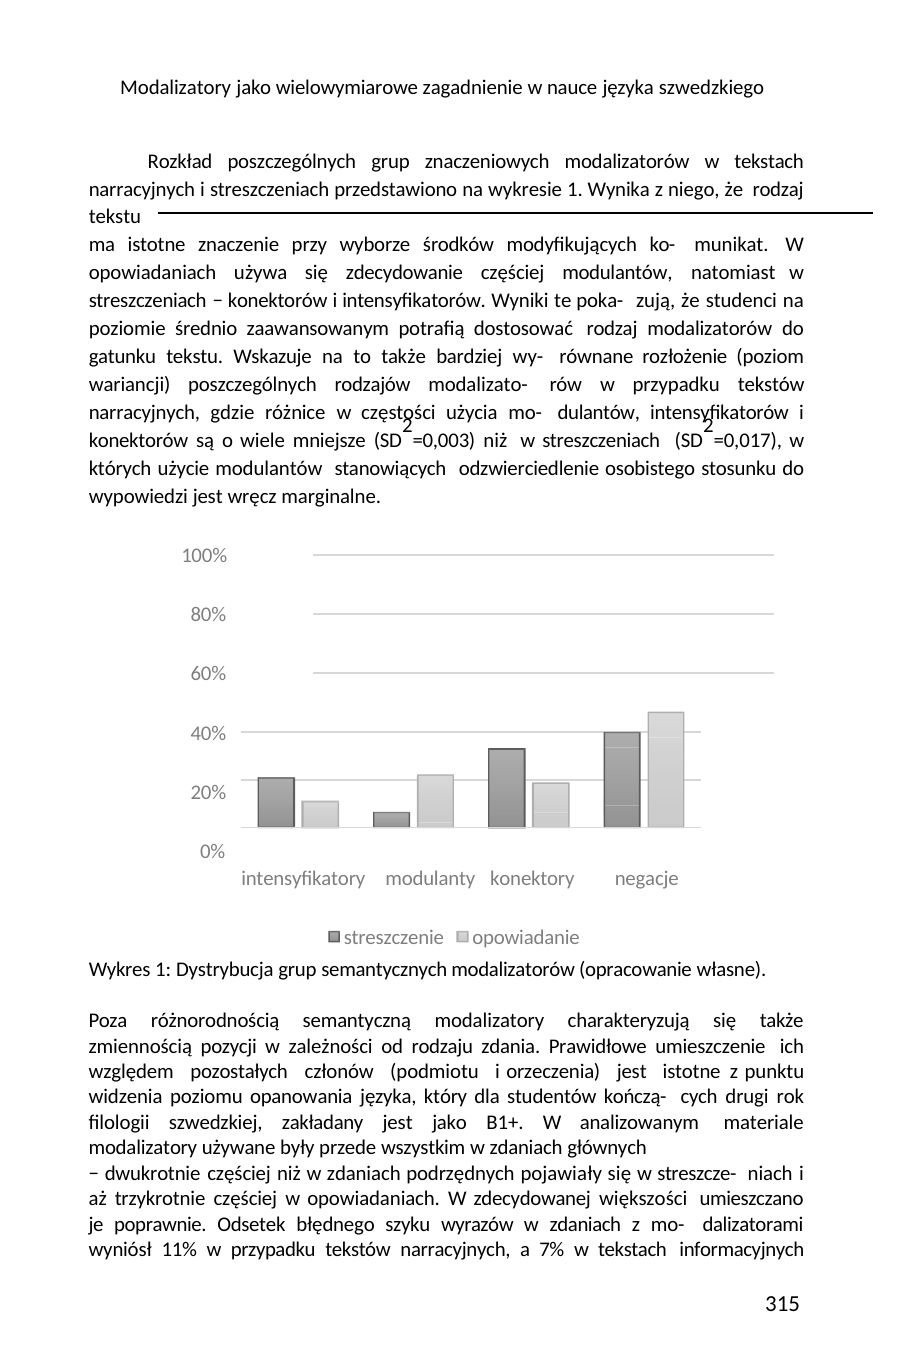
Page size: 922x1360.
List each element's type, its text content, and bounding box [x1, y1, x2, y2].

text [526, 781, 603, 804]
text 100% [181, 542, 816, 568]
text [454, 781, 488, 804]
text Wykres 1: Dystrybucja grup semantycznych modalizatorów (opracowanie własne). [88, 956, 816, 982]
text [685, 779, 816, 804]
text Rozkład poszczególnych grup znaczeniowych modalizatorów w tekstach narracyjnych i streszczeniach przedstawiono na wykresie 1. Wynika z niego, że rodzaj tekstu ma istotne znaczenie przy wyborze środków modyfikujących ko- munikat. W opowiadaniach używa się zdecydowanie częściej modulantów, natomiast w streszczeniach − konektorów i intensyfikatorów. Wyniki te poka- zują, że studenci na poziomie średnio zaawansowanym potrafią dostosować rodzaj modalizatorów do gatunku tekstu. Wskazuje na to także bardziej wy- równane rozłożenie (poziom wariancji) poszczególnych rodzajów modalizato- rów w przypadku tekstów narracyjnych, gdzie różnice w częstości użycia mo- dulantów, intensyfikatorów i konektorów są o wiele mniejsze (SD2=0,003) niż w streszczeniach (SD2=0,017), w których użycie modulantów stanowiących odzwierciedlenie osobistego stosunku do wypowiedzi jest wręcz marginalne. [88, 146, 804, 509]
text 80% [190, 602, 816, 627]
text − dwukrotnie częściej niż w zdaniach podrzędnych pojawiały się w streszcze- niach i aż trzykrotnie częściej w opowiadaniach. W zdecydowanej większości umieszczano je poprawnie. Odsetek błędnego szyku wyrazów w zdaniach z mo- dalizatorami wyniósł 11% w przypadku tekstów narracyjnych, a 7% w tekstach informacyjnych [88, 1160, 804, 1262]
text 20% [190, 779, 257, 804]
text [296, 781, 416, 804]
text Poza różnorodnością semantyczną modalizatory charakteryzują się także zmiennością pozycji w zależności od rodzaju zdania. Prawidłowe umieszczenie ich względem pozostałych członów (podmiotu i orzeczenia) jest istotne z punktu widzenia poziomu opanowania języka, który dla studentów kończą- cych drugi rok filologii szwedzkiej, zakładany jest jako B1+. W analizowanym materiale modalizatory używane były przede wszystkim w zdaniach głównych [88, 1007, 804, 1160]
text 0% [200, 838, 816, 863]
text intensyfikatory modulanty konektory negacje [241, 865, 816, 890]
text [685, 720, 816, 745]
text 60% [190, 661, 816, 686]
text [641, 781, 647, 804]
text streszczenie opowiadanie [343, 924, 816, 949]
text 40% [190, 720, 647, 745]
